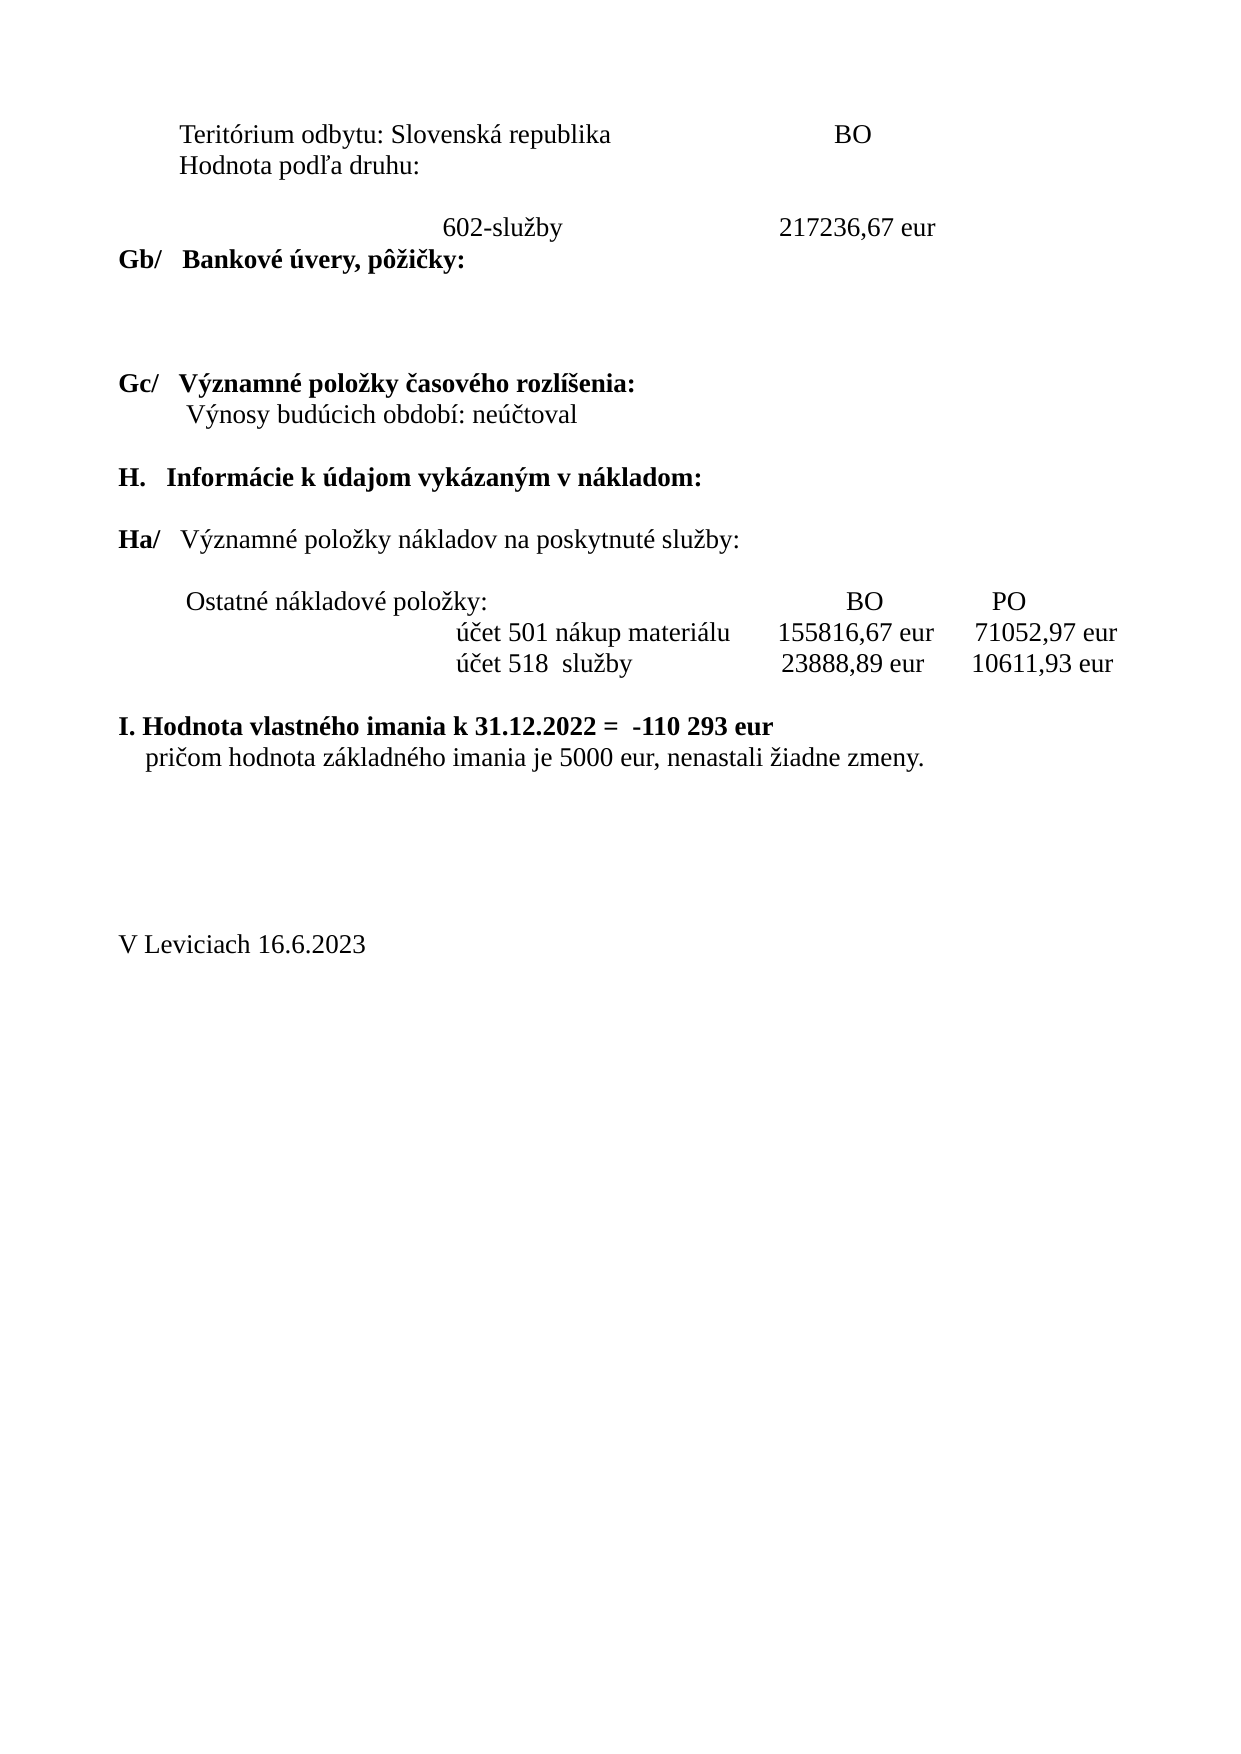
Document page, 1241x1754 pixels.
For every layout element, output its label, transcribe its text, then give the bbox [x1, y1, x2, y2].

text Teritórium odbytu: Slovenská republika BO [118, 118, 1122, 149]
text V Leviciach 16.6.2023 [118, 928, 1122, 959]
text Výnosy budúcich období: neúčtoval [118, 398, 1122, 429]
text 602-služby 217236,67 eur [118, 212, 1122, 243]
text I. Hodnota vlastného imania k 31.12.2022 = -110 293 eur [118, 710, 1122, 741]
text účet 518 služby 23888,89 eur 10611,93 eur [118, 648, 1122, 679]
text Ha/ Významné položky nákladov na poskytnuté služby: [118, 523, 1122, 554]
text pričom hodnota základného imania je 5000 eur, nenastali žiadne zmeny. [118, 741, 1122, 772]
text Hodnota podľa druhu: [118, 149, 1122, 180]
text účet 501 nákup materiálu 155816,67 eur 71052,97 eur [118, 616, 1122, 648]
text Ostatné nákladové položky: BO PO [118, 585, 1122, 616]
text Gb/ Bankové úvery, pôžičky: [118, 243, 1122, 274]
text Gc/ Významné položky časového rozlíšenia: [118, 367, 1122, 398]
text H. Informácie k údajom vykázaným v nákladom: [118, 461, 1122, 492]
